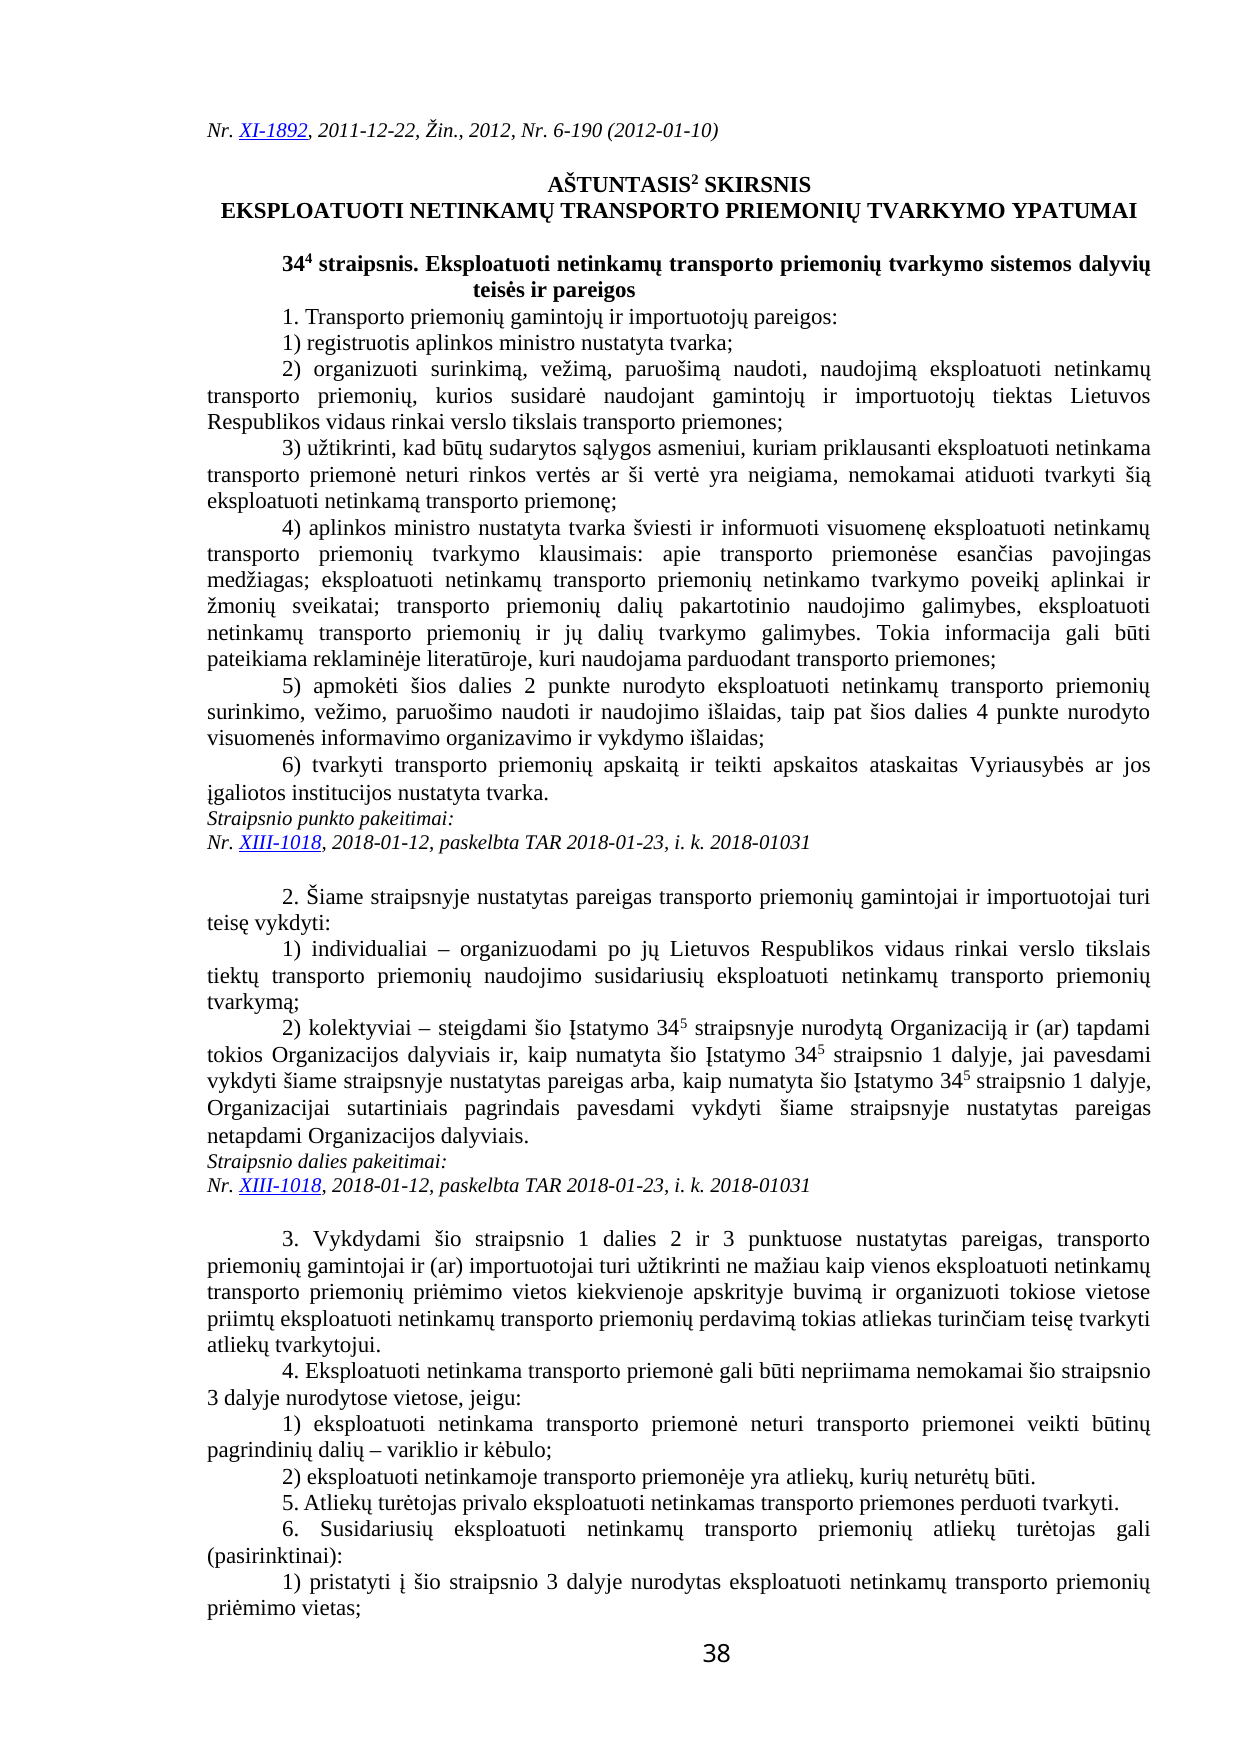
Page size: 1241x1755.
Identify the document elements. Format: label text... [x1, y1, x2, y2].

text Nr. XIII-1018, 2018-01-12, paskelbta TAR 2018-01-23, i. k. 2018-01031 [207, 830, 1152, 854]
text 5. Atliekų turėtojas privalo eksploatuoti netinkamas transporto priemones perduoti tvarkyti. [207, 1489, 1152, 1515]
text 1) individualiai – organizuodami po jų Lietuvos Respublikos vidaus rinkai verslo tikslais tiektų transporto priemonių naudojimo susidariusių eksploatuoti netinkamų transporto priemonių tvarkymą; [207, 935, 1152, 1014]
text EKSPLOATUOTI NETINKAMŲ TRANSPORTO PRIEMONIŲ TVARKYMO YPATUMAI [207, 197, 1152, 224]
text Nr. XI-1892, 2011-12-22, Žin., 2012, Nr. 6-190 (2012-01-10) [207, 118, 1152, 142]
text 4) aplinkos ministro nustatyta tvarka šviesti ir informuoti visuomenę eksploatuoti netinkamų transporto priemonių tvarkymo klausimais: apie transporto priemonėse esančias pavojingas medžiagas; eksploatuoti netinkamų transporto priemonių netinkamo tvarkymo poveikį aplinkai ir žmonių sveikatai; transporto priemonių dalių pakartotinio naudojimo galimybes, eksploatuoti netinkamų transporto priemonių ir jų dalių tvarkymo galimybes. Tokia informacija gali būti pateikiama reklaminėje literatūroje, kuri naudojama parduodant transporto priemones; [207, 513, 1152, 672]
text 344 straipsnis. Eksploatuoti netinkamų transporto priemonių tvarkymo sistemos dalyvių teisės ir pareigos [282, 250, 1152, 303]
text Straipsnio dalies pakeitimai: [207, 1149, 1152, 1173]
text Nr. XIII-1018, 2018-01-12, paskelbta TAR 2018-01-23, i. k. 2018-01031 [207, 1173, 1152, 1197]
text 6) tvarkyti transporto priemonių apskaitą ir teikti apskaitos ataskaitas Vyriausybės ar jos įgaliotos institucijos nustatyta tvarka. [207, 751, 1152, 806]
text 1) eksploatuoti netinkama transporto priemonė neturi transporto priemonei veikti būtinų pagrindinių dalių – variklio ir kėbulo; [207, 1410, 1152, 1463]
text 6. Susidariusių eksploatuoti netinkamų transporto priemonių atliekų turėtojas gali (pasirinktinai): [207, 1515, 1152, 1568]
text 1. Transporto priemonių gamintojų ir importuotojų pareigos: [207, 303, 1152, 329]
text 3. Vykdydami šio straipsnio 1 dalies 2 ir 3 punktuose nustatytas pareigas, transporto priemonių gamintojai ir (ar) importuotojai turi užtikrinti ne mažiau kaip vienos eksploatuoti netinkamų transporto priemonių priėmimo vietos kiekvienoje apskrityje buvimą ir organizuoti tokiose vietose priimtų eksploatuoti netinkamų transporto priemonių perdavimą tokias atliekas turinčiam teisę tvarkyti atliekų tvarkytojui. [207, 1226, 1152, 1357]
text 4. Eksploatuoti netinkama transporto priemonė gali būti nepriimama nemokamai šio straipsnio 3 dalyje nurodytose vietose, jeigu: [207, 1357, 1152, 1410]
text 2) kolektyviai – steigdami šio Įstatymo 345 straipsnyje nurodytą Organizaciją ir (ar) tapdami tokios Organizacijos dalyviais ir, kaip numatyta šio Įstatymo 345 straipsnio 1 dalyje, jai pavesdami vykdyti šiame straipsnyje nustatytas pareigas arba, kaip numatyta šio Įstatymo 345 straipsnio 1 dalyje, Organizacijai sutartiniais pagrindais pavesdami vykdyti šiame straipsnyje nustatytas pareigas netapdami Organizacijos dalyviais. [207, 1014, 1152, 1149]
text 1) registruotis aplinkos ministro nustatyta tvarka; [207, 329, 1152, 355]
text 2) eksploatuoti netinkamoje transporto priemonėje yra atliekų, kurių neturėtų būti. [207, 1463, 1152, 1489]
text Straipsnio punkto pakeitimai: [207, 806, 1152, 830]
text 1) pristatyti į šio straipsnio 3 dalyje nurodytas eksploatuoti netinkamų transporto priemonių priėmimo vietas; [207, 1568, 1152, 1621]
text 3) užtikrinti, kad būtų sudarytos sąlygos asmeniui, kuriam priklausanti eksploatuoti netinkama transporto priemonė neturi rinkos vertės ar ši vertė yra neigiama, nemokamai atiduoti tvarkyti šią eksploatuoti netinkamą transporto priemonę; [207, 434, 1152, 513]
text AŠTUNTASIS2 SKIRSNIS [207, 171, 1152, 197]
text 2) organizuoti surinkimą, vežimą, paruošimą naudoti, naudojimą eksploatuoti netinkamų transporto priemonių, kurios susidarė naudojant gamintojų ir importuotojų tiektas Lietuvos Respublikos vidaus rinkai verslo tikslais transporto priemones; [207, 355, 1152, 434]
text 2. Šiame straipsnyje nustatytas pareigas transporto priemonių gamintojai ir importuotojai turi teisę vykdyti: [207, 883, 1152, 935]
text 5) apmokėti šios dalies 2 punkte nurodyto eksploatuoti netinkamų transporto priemonių surinkimo, vežimo, paruošimo naudoti ir naudojimo išlaidas, taip pat šios dalies 4 punkte nurodyto visuomenės informavimo organizavimo ir vykdymo išlaidas; [207, 672, 1152, 751]
